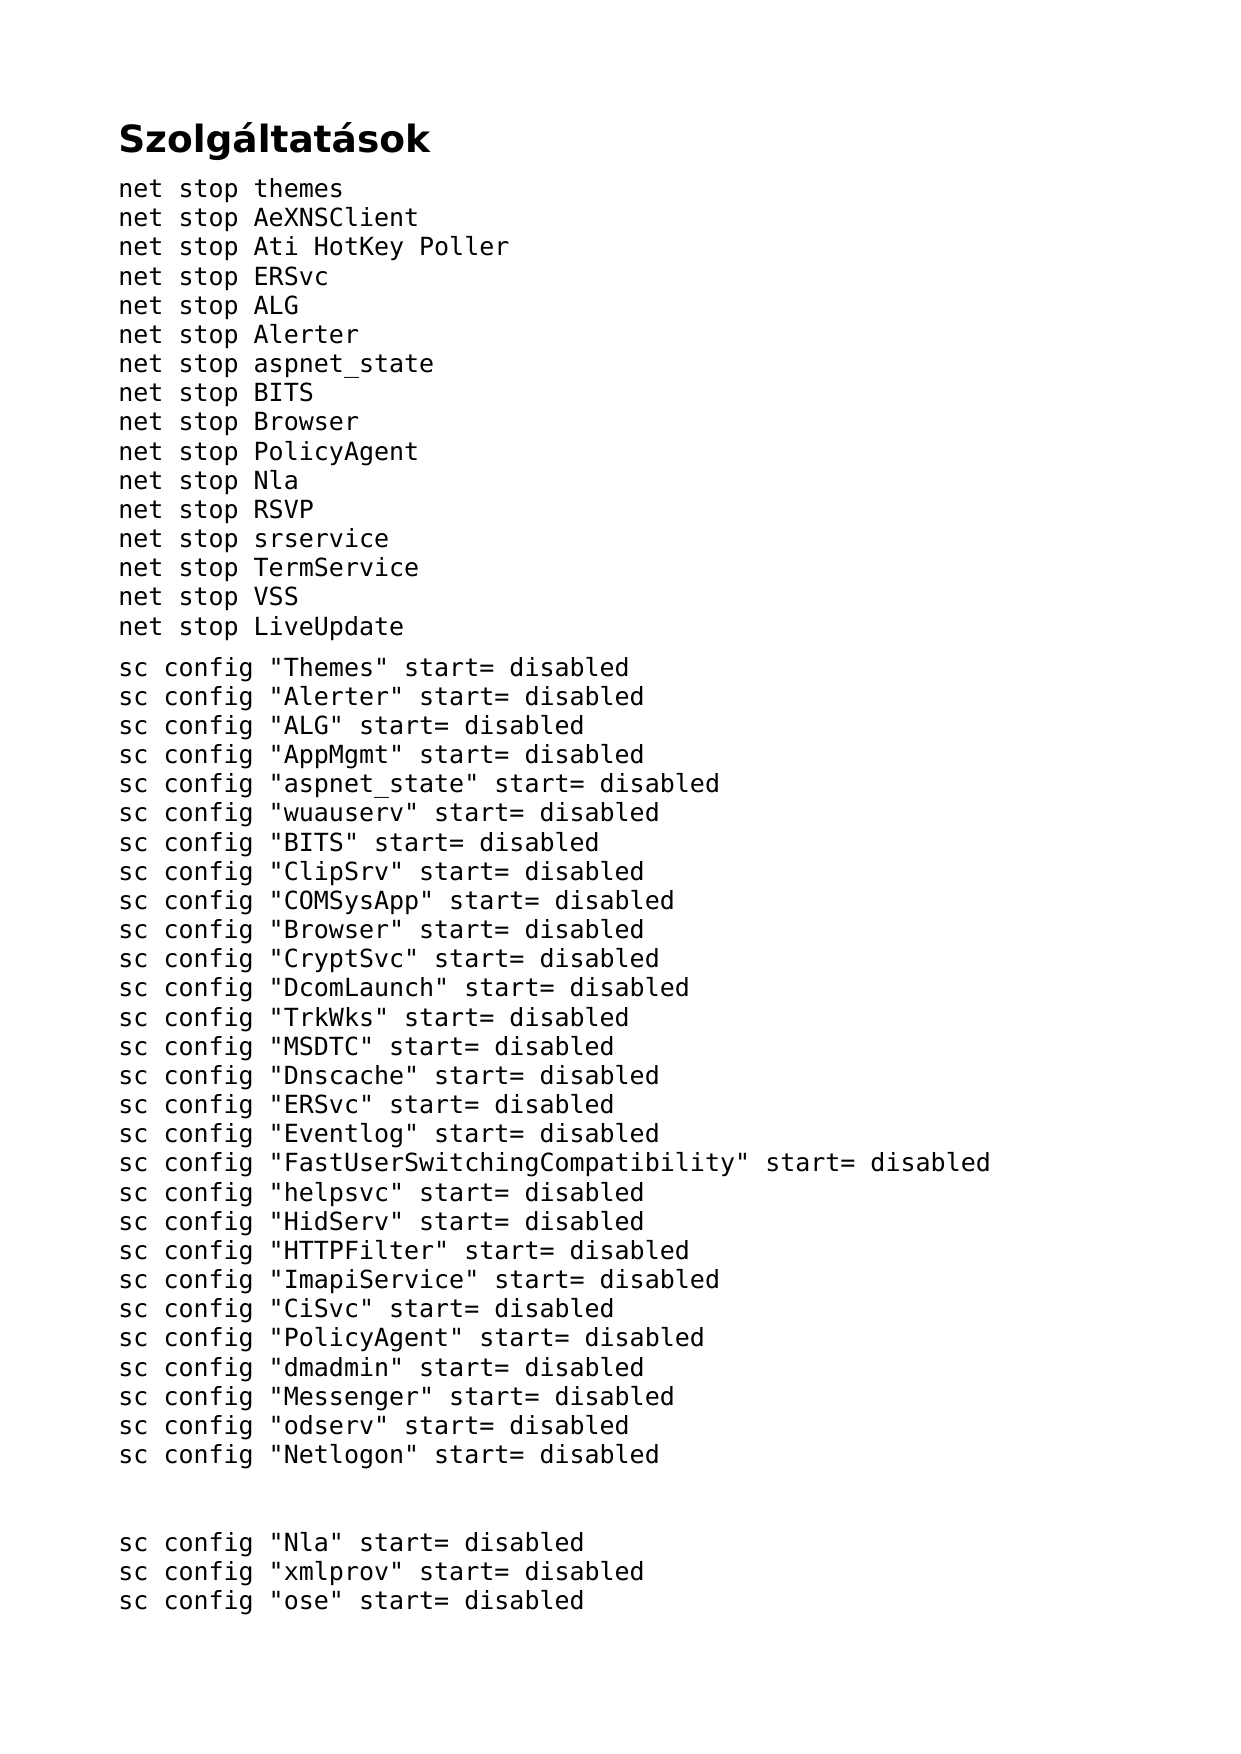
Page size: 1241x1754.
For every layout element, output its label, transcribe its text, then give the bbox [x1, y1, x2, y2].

subtitle Szolgáltatások [118, 118, 1122, 162]
text net stop themes net stop AeXNSClient net stop Ati HotKey Poller net stop ERSvc net stop ALG net stop Alerter net stop aspnet_state net stop BITS net stop Browser net stop PolicyAgent net stop Nla net stop RSVP net stop srservice net stop TermService net stop VSS net stop LiveUpdate [118, 174, 1122, 641]
text sc config "Themes" start= disabled sc config "Alerter" start= disabled sc config "ALG" start= disabled sc config "AppMgmt" start= disabled sc config "aspnet_state" start= disabled sc config "wuauserv" start= disabled sc config "BITS" start= disabled sc config "ClipSrv" start= disabled sc config "COMSysApp" start= disabled sc config "Browser" start= disabled sc config "CryptSvc" start= disabled sc config "DcomLaunch" start= disabled sc config "TrkWks" start= disabled sc config "MSDTC" start= disabled sc config "Dnscache" start= disabled sc config "ERSvc" start= disabled sc config "Eventlog" start= disabled sc config "FastUserSwitchingCompatibility" start= disabled sc config "helpsvc" start= disabled sc config "HidServ" start= disabled sc config "HTTPFilter" start= disabled sc config "ImapiService" start= disabled sc config "CiSvc" start= disabled sc config "PolicyAgent" start= disabled sc config "dmadmin" start= disabled sc config "Messenger" start= disabled sc config "odserv" start= disabled sc config "Netlogon" start= disabled sc config "Nla" start= disabled sc config "xmlprov" start= disabled sc config "ose" start= disabled [118, 653, 1122, 1615]
